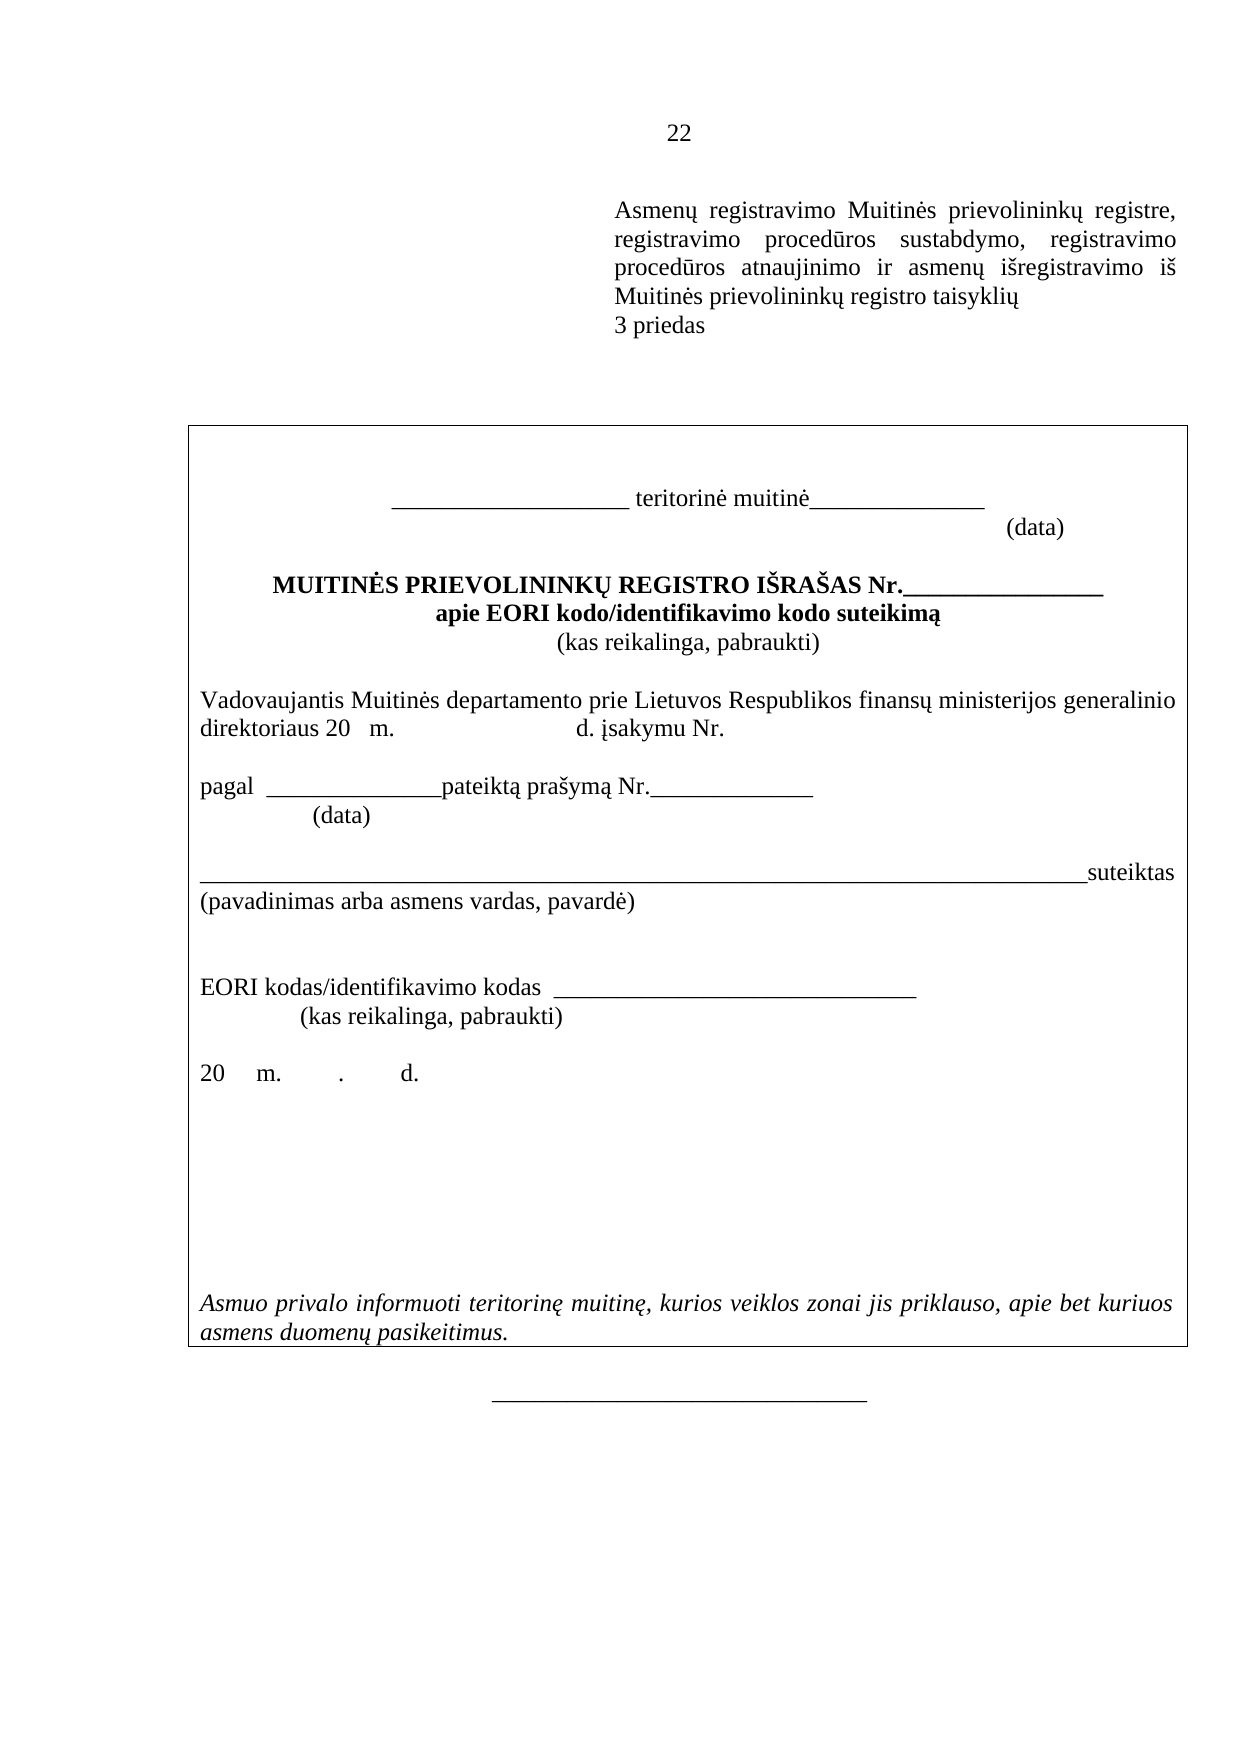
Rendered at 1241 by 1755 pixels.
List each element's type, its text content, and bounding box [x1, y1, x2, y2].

table_cell Vadovaujantis Muitinės departamento prie Lietuvos Respublikos finansų ministerijos generalinio direktoriaus 20 m. d. įsakymu Nr. [189, 685, 1187, 742]
table_cell 20 m. . d. [189, 1059, 1187, 1087]
table_cell (pavadinimas arba asmens vardas, pavardė) [189, 886, 1187, 915]
table_cell pagal ______________pateiktą prašymą Nr._____________ [189, 771, 1187, 800]
table_cell [189, 1087, 1187, 1116]
table_cell [189, 455, 1187, 483]
table_cell [189, 541, 1187, 570]
table_cell apie EORI kodo/identifikavimo kodo suteikimą [189, 599, 1187, 627]
table_cell [189, 1116, 1187, 1288]
table_cell (kas reikalinga, pabraukti) [189, 627, 1187, 656]
table_header [189, 426, 1187, 455]
table_cell [189, 944, 1187, 972]
table_cell (data) [189, 800, 1187, 828]
table_cell _______________________________________________________________________suteiktas [189, 857, 1187, 886]
text ______________________________ [177, 1376, 1181, 1404]
table_cell [189, 915, 1187, 943]
table_cell (kas reikalinga, pabraukti) [189, 1001, 1187, 1030]
table_cell Asmuo privalo informuoti teritorinę muitinę, kurios veiklos zonai jis priklauso, apie bet kuriuos asmens duomenų pasikeitimus. [189, 1289, 1187, 1346]
table_cell [189, 829, 1187, 857]
table_header [189, 195, 603, 367]
table_cell EORI kodas/identifikavimo kodas _____________________________ [189, 972, 1187, 1001]
table_cell (data) [189, 512, 1187, 541]
table_cell [189, 1030, 1187, 1058]
table_cell [189, 656, 1187, 685]
table_cell [189, 742, 1187, 771]
table_header Asmenų registravimo Muitinės prievolininkų registre, registravimo procedūros sustabdymo, registravimo procedūros atnaujinimo ir asmenų išregistravimo iš Muitinės prievolininkų registro taisyklių 3 priedas [603, 195, 1188, 367]
table_cell MUITINĖS PRIEVOLININKŲ REGISTRO IŠRAŠAS Nr.________________ [189, 570, 1187, 598]
table_cell ___________________ teritorinė muitinė______________ [189, 484, 1187, 512]
